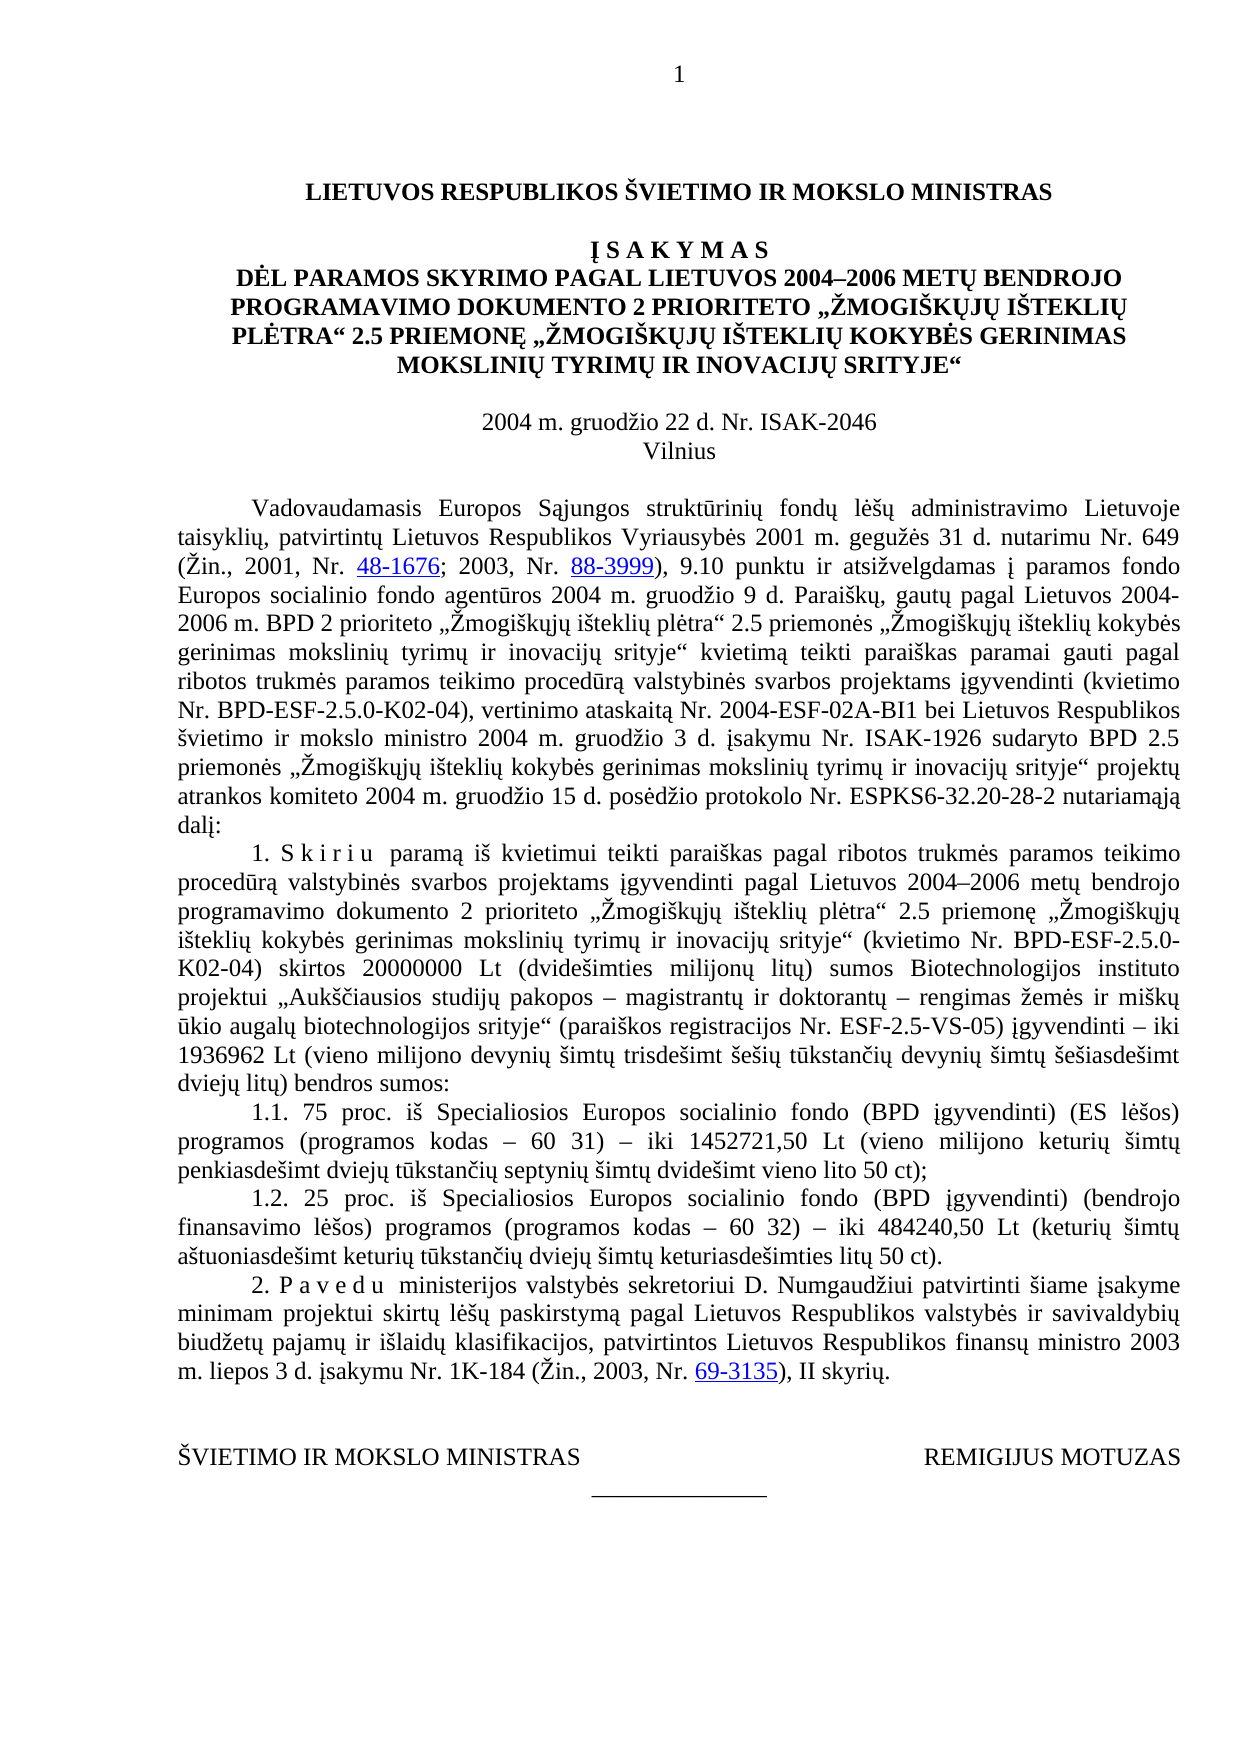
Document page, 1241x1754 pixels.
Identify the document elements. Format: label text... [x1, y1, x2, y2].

text ______________ [177, 1471, 1181, 1500]
text Vadovaudamasis Europos Sąjungos struktūrinių fondų lėšų administravimo Lietuvoje taisyklių, patvirtintų Lietuvos Respublikos Vyriausybės 2001 m. gegužės 31 d. nutarimu Nr. 649 (Žin., 2001, Nr. 48-1676; 2003, Nr. 88-3999), 9.10 punktu ir atsižvelgdamas į paramos fondo Europos socialinio fondo agentūros 2004 m. gruodžio 9 d. Paraiškų, gautų pagal Lietuvos 2004-2006 m. BPD 2 prioriteto „Žmogiškųjų išteklių plėtra“ 2.5 priemonės „Žmogiškųjų išteklių kokybės gerinimas mokslinių tyrimų ir inovacijų srityje“ kvietimą teikti paraiškas paramai gauti pagal ribotos trukmės paramos teikimo procedūrą valstybinės svarbos projektams įgyvendinti (kvietimo Nr. BPD-ESF-2.5.0-K02-04), vertinimo ataskaitą Nr. 2004-ESF-02A-BI1 bei Lietuvos Respublikos švietimo ir mokslo ministro 2004 m. gruodžio 3 d. įsakymu Nr. ISAK-1926 sudaryto BPD 2.5 priemonės „Žmogiškųjų išteklių kokybės gerinimas mokslinių tyrimų ir inovacijų srityje“ projektų atrankos komiteto 2004 m. gruodžio 15 d. posėdžio protokolo Nr. ESPKS6-32.20-28-2 nutariamąją dalį: [177, 493, 1181, 838]
text 1. Skiriu paramą iš kvietimui teikti paraiškas pagal ribotos trukmės paramos teikimo procedūrą valstybinės svarbos projektams įgyvendinti pagal Lietuvos 2004–2006 metų bendrojo programavimo dokumento 2 prioriteto „Žmogiškųjų išteklių plėtra“ 2.5 priemonę „Žmogiškųjų išteklių kokybės gerinimas mokslinių tyrimų ir inovacijų srityje“ (kvietimo Nr. BPD-ESF-2.5.0-K02-04) skirtos 20000000 Lt (dvidešimties milijonų litų) sumos Biotechnologijos instituto projektui „Aukščiausios studijų pakopos – magistrantų ir doktorantų – rengimas žemės ir miškų ūkio augalų biotechnologijos srityje“ (paraiškos registracijos Nr. ESF-2.5-VS-05) įgyvendinti – iki 1936962 Lt (vieno milijono devynių šimtų trisdešimt šešių tūkstančių devynių šimtų šešiasdešimt dviejų litų) bendros sumos: [177, 838, 1181, 1097]
text 2004 m. gruodžio 22 d. Nr. ISAK-2046 [177, 407, 1181, 436]
text Vilnius [177, 436, 1181, 465]
text ŠVIETIMO IR MOKSLO MINISTRAS REMIGIJUS MOTUZAS [177, 1442, 1181, 1471]
text Į S A K Y M A S [177, 235, 1181, 263]
text LIETUVOS RESPUBLIKOS ŠVIETIMO IR MOKSLO MINISTRAS [177, 177, 1181, 206]
text DĖL PARAMOS SKYRIMO PAGAL LIETUVOS 2004–2006 METŲ BENDROJO PROGRAMAVIMO DOKUMENTO 2 PRIORITETO „ŽMOGIŠKŲJŲ IŠTEKLIŲ PLĖTRA“ 2.5 PRIEMONĘ „ŽMOGIŠKŲJŲ IŠTEKLIŲ KOKYBĖS GERINIMAS MOKSLINIŲ TYRIMŲ IR INOVACIJŲ SRITYJE“ [177, 263, 1181, 378]
text 1.2. 25 proc. iš Specialiosios Europos socialinio fondo (BPD įgyvendinti) (bendrojo finansavimo lėšos) programos (programos kodas – 60 32) – iki 484240,50 Lt (keturių šimtų aštuoniasdešimt keturių tūkstančių dviejų šimtų keturiasdešimties litų 50 ct). [177, 1183, 1181, 1270]
text 2. Pavedu ministerijos valstybės sekretoriui D. Numgaudžiui patvirtinti šiame įsakyme minimam projektui skirtų lėšų paskirstymą pagal Lietuvos Respublikos valstybės ir savivaldybių biudžetų pajamų ir išlaidų klasifikacijos, patvirtintos Lietuvos Respublikos finansų ministro 2003 m. liepos 3 d. įsakymu Nr. 1K-184 (Žin., 2003, Nr. 69-3135), II skyrių. [177, 1270, 1181, 1385]
text 1.1. 75 proc. iš Specialiosios Europos socialinio fondo (BPD įgyvendinti) (ES lėšos) programos (programos kodas – 60 31) – iki 1452721,50 Lt (vieno milijono keturių šimtų penkiasdešimt dviejų tūkstančių septynių šimtų dvidešimt vieno lito 50 ct); [177, 1097, 1181, 1183]
